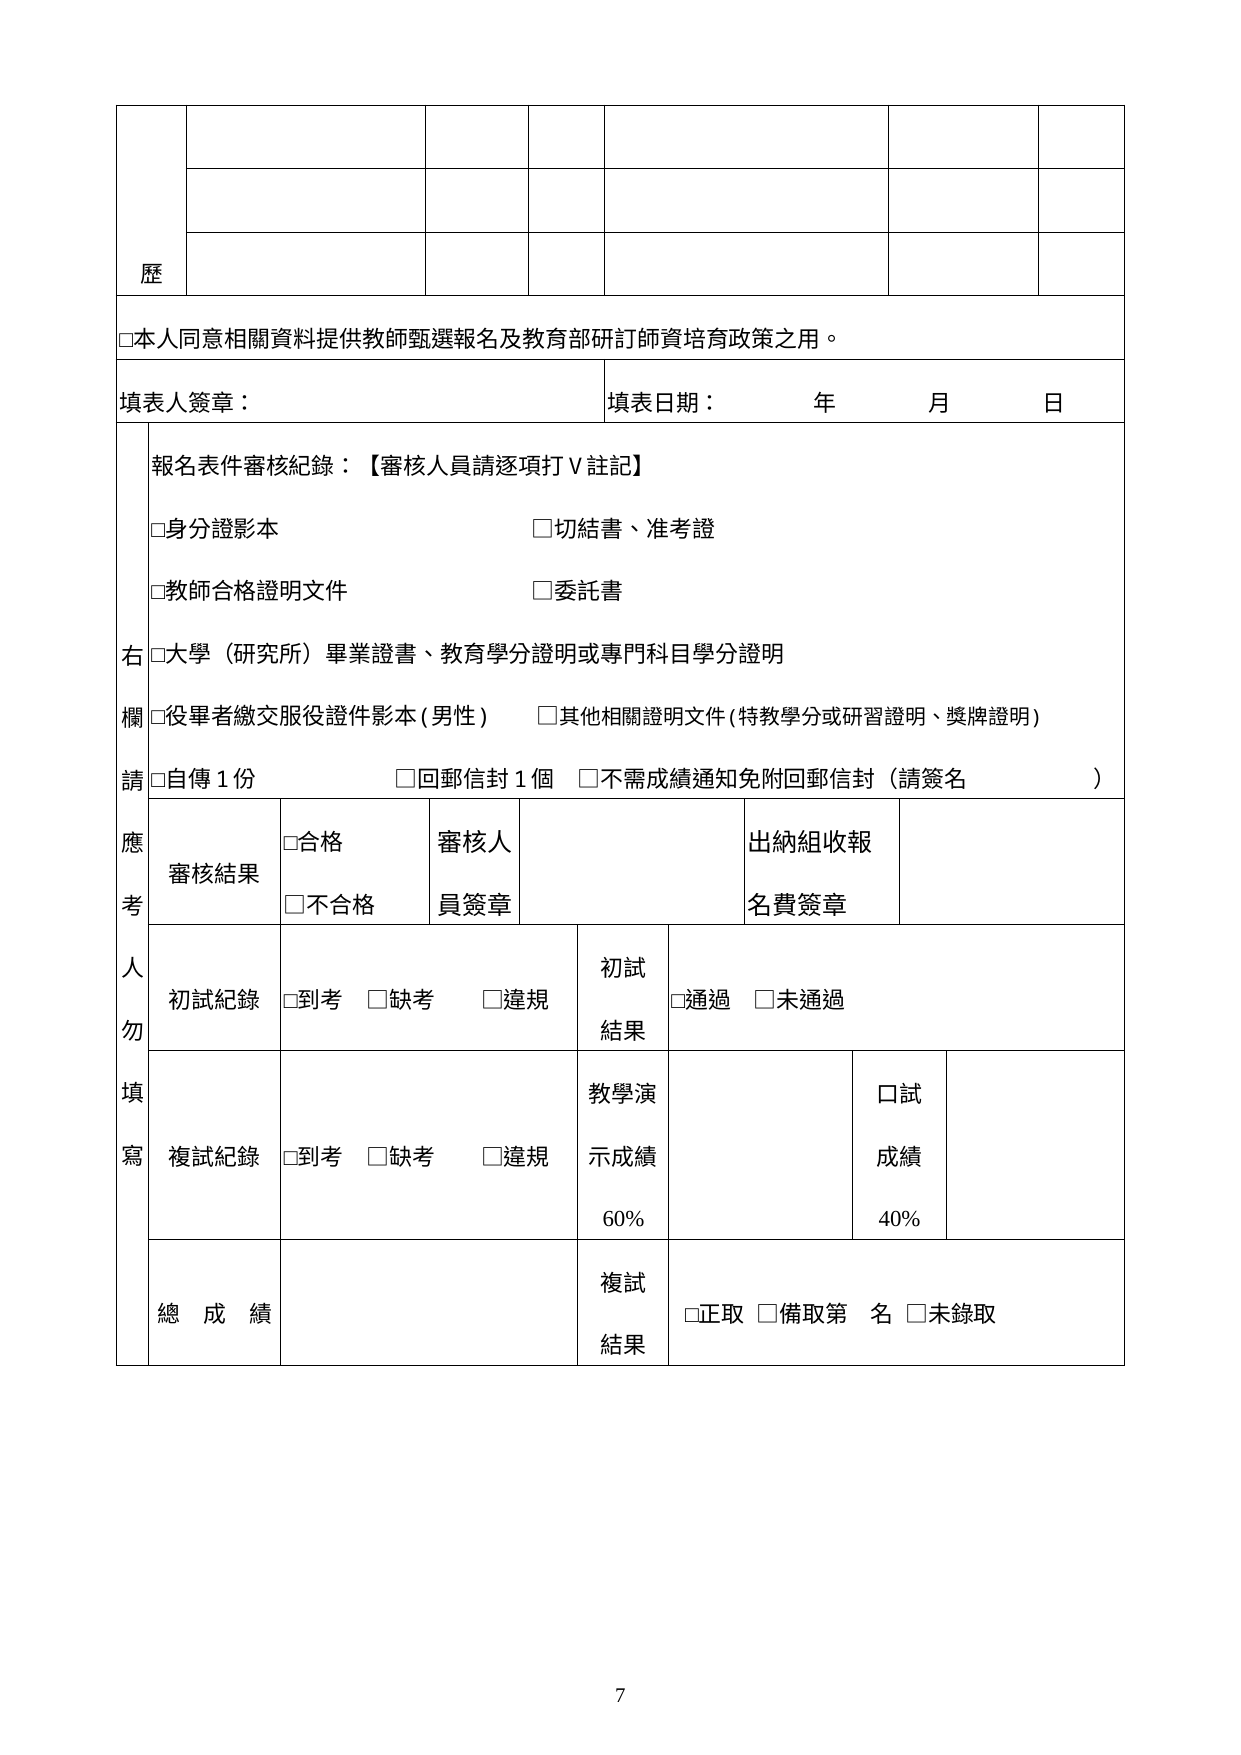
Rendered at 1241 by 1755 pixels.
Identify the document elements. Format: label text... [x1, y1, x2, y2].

table_cell □正取 □備取第 名 □未錄取 [669, 1240, 1124, 1365]
table_cell [281, 1240, 577, 1365]
table_cell □到考 □缺考 □違規 [281, 925, 577, 1050]
table_cell [187, 169, 425, 232]
table_cell [605, 106, 888, 168]
table_cell [426, 233, 528, 295]
table_cell [529, 106, 604, 168]
table_cell [529, 233, 604, 295]
table_cell □本人同意相關資料提供教師甄選報名及教育部研訂師資培育政策之用。 [117, 296, 1124, 359]
table_cell [187, 106, 425, 168]
table_cell 初試紀錄 [149, 925, 280, 1050]
table_cell 審核結果 [149, 799, 280, 924]
table_cell [947, 1051, 1124, 1239]
table_cell 審核人員簽章 [430, 799, 519, 924]
table_cell [1039, 169, 1124, 232]
table_cell □到考 □缺考 □違規 [281, 1051, 577, 1239]
table_cell [187, 233, 425, 295]
table_cell 出納組收報名費簽章 [745, 799, 899, 924]
table_cell 填表日期： 年 月 日 [605, 360, 1124, 422]
table_cell 教學演示成績60% [578, 1051, 668, 1239]
table_cell 歷 [117, 106, 186, 295]
table_cell [426, 106, 528, 168]
table_cell [426, 169, 528, 232]
table_cell [520, 799, 744, 924]
table_cell 填表人簽章： [117, 360, 604, 422]
table_cell [1039, 233, 1124, 295]
table_cell [669, 1051, 852, 1239]
table_cell 複試紀錄 [149, 1051, 280, 1239]
table_cell [889, 106, 1038, 168]
table_cell [900, 799, 1124, 924]
table_cell □通過 □未通過 [669, 925, 1124, 1050]
table_cell 右 欄 請 應 考 人 勿 填 寫 [117, 423, 148, 1365]
table_cell [889, 169, 1038, 232]
table_cell 複試 結果 [578, 1240, 668, 1365]
table_cell [889, 233, 1038, 295]
table_cell 報名表件審核紀錄：【審核人員請逐項打V註記】 □身分證影本 □切結書、准考證 □教師合格證明文件 □委託書 □大學（研究所）畢業證書、教育學分證明或專門科目學分證明 □役畢者繳交服役證件影本(男性) □其他相關證明文件(特教學分或研習證明、獎牌證明) □自傳1份 □回郵信封1個 □不需成績通知免附回郵信封（請簽名 ） [149, 423, 1124, 798]
table_cell [605, 233, 888, 295]
table_cell 總 成 績 [149, 1240, 280, 1365]
table_cell [529, 169, 604, 232]
table_cell 口試 成績 40% [853, 1051, 946, 1239]
table_cell 初試 結果 [578, 925, 668, 1050]
table_cell □合格 □不合格 [281, 799, 429, 924]
table_cell [605, 169, 888, 232]
table_cell [1039, 106, 1124, 168]
